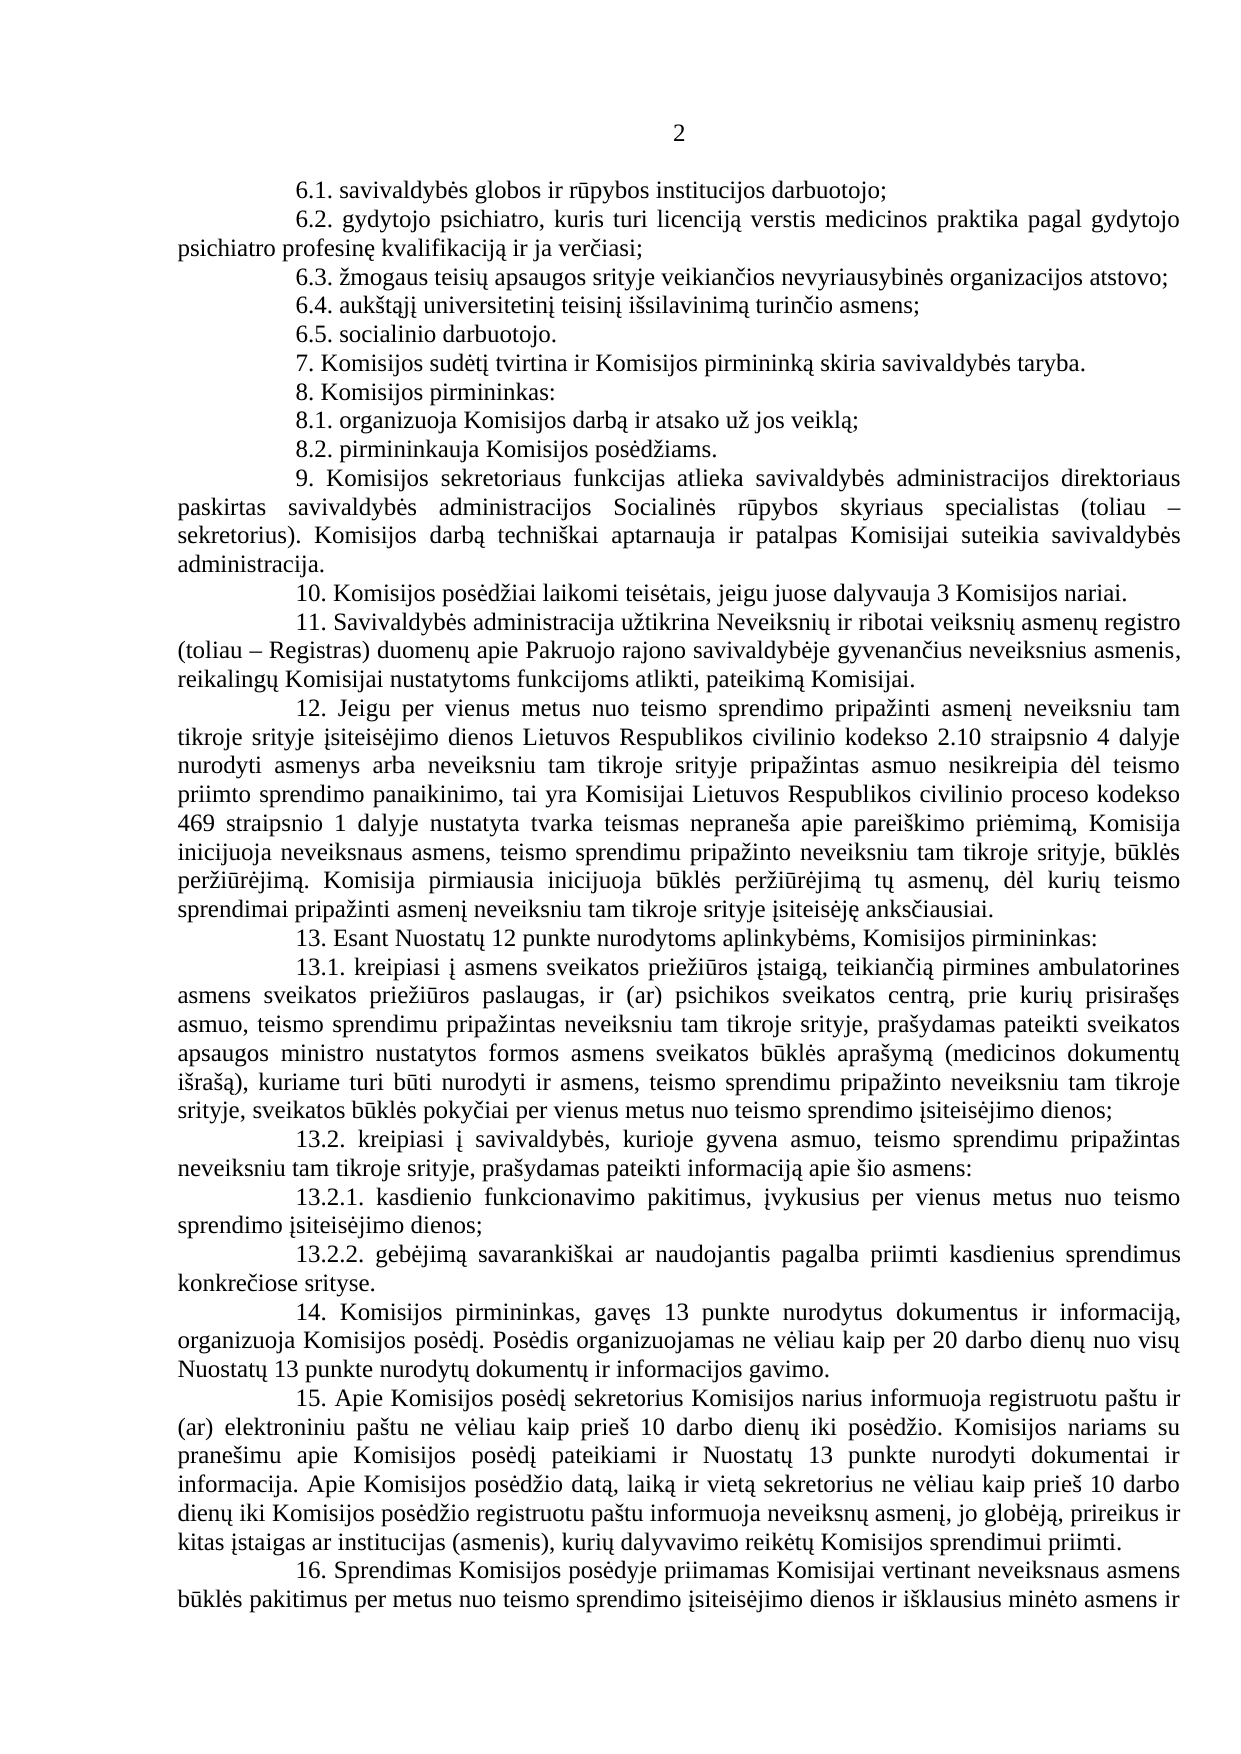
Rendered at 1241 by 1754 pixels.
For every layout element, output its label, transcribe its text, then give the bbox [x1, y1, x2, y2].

text 14. Komisijos pirmininkas, gavęs 13 punkte nurodytus dokumentus ir informaciją, organizuoja Komisijos posėdį. Posėdis organizuojamas ne vėliau kaip per 20 darbo dienų nuo visų Nuostatų 13 punkte nurodytų dokumentų ir informacijos gavimo. [177, 1297, 1181, 1383]
text 10. Komisijos posėdžiai laikomi teisėtais, jeigu juose dalyvauja 3 Komisijos nariai. [177, 578, 1181, 607]
text 8.2. pirmininkauja Komisijos posėdžiams. [177, 434, 1181, 463]
text 13.1. kreipiasi į asmens sveikatos priežiūros įstaigą, teikiančią pirmines ambulatorines asmens sveikatos priežiūros paslaugas, ir (ar) psichikos sveikatos centrą, prie kurių prisirašęs asmuo, teismo sprendimu pripažintas neveiksniu tam tikroje srityje, prašydamas pateikti sveikatos apsaugos ministro nustatytos formos asmens sveikatos būklės aprašymą (medicinos dokumentų išrašą), kuriame turi būti nurodyti ir asmens, teismo sprendimu pripažinto neveiksniu tam tikroje srityje, sveikatos būklės pokyčiai per vienus metus nuo teismo sprendimo įsiteisėjimo dienos; [177, 952, 1181, 1124]
text 13.2. kreipiasi į savivaldybės, kurioje gyvena asmuo, teismo sprendimu pripažintas neveiksniu tam tikroje srityje, prašydamas pateikti informaciją apie šio asmens: [177, 1124, 1181, 1182]
text 13.2.1. kasdienio funkcionavimo pakitimus, įvykusius per vienus metus nuo teismo sprendimo įsiteisėjimo dienos; [177, 1182, 1181, 1239]
text 8.1. organizuoja Komisijos darbą ir atsako už jos veiklą; [177, 406, 1181, 434]
text 7. Komisijos sudėtį tvirtina ir Komisijos pirmininką skiria savivaldybės taryba. [177, 348, 1181, 377]
text 11. Savivaldybės administracija užtikrina Neveiksnių ir ribotai veiksnių asmenų registro (toliau – Registras) duomenų apie Pakruojo rajono savivaldybėje gyvenančius neveiksnius asmenis, reikalingų Komisijai nustatytoms funkcijoms atlikti, pateikimą Komisijai. [177, 607, 1181, 693]
text 6.3. žmogaus teisių apsaugos srityje veikiančios nevyriausybinės organizacijos atstovo; [177, 262, 1181, 291]
text 6.5. socialinio darbuotojo. [177, 319, 1181, 348]
text 9. Komisijos sekretoriaus funkcijas atlieka savivaldybės administracijos direktoriaus paskirtas savivaldybės administracijos Socialinės rūpybos skyriaus specialistas (toliau – sekretorius). Komisijos darbą techniškai aptarnauja ir patalpas Komisijai suteikia savivaldybės administracija. [177, 463, 1181, 578]
text 8. Komisijos pirmininkas: [177, 377, 1181, 406]
text 15. Apie Komisijos posėdį sekretorius Komisijos narius informuoja registruotu paštu ir (ar) elektroniniu paštu ne vėliau kaip prieš 10 darbo dienų iki posėdžio. Komisijos nariams su pranešimu apie Komisijos posėdį pateikiami ir Nuostatų 13 punkte nurodyti dokumentai ir informacija. Apie Komisijos posėdžio datą, laiką ir vietą sekretorius ne vėliau kaip prieš 10 darbo dienų iki Komisijos posėdžio registruotu paštu informuoja neveiksnų asmenį, jo globėją, prireikus ir kitas įstaigas ar institucijas (asmenis), kurių dalyvavimo reikėtų Komisijos sprendimui priimti. [177, 1383, 1181, 1556]
text 6.4. aukštąjį universitetinį teisinį išsilavinimą turinčio asmens; [177, 291, 1181, 319]
text 13.2.2. gebėjimą savarankiškai ar naudojantis pagalba priimti kasdienius sprendimus konkrečiose srityse. [177, 1239, 1181, 1297]
text 6.1. savivaldybės globos ir rūpybos institucijos darbuotojo; [177, 176, 1181, 204]
text 13. Esant Nuostatų 12 punkte nurodytoms aplinkybėms, Komisijos pirmininkas: [177, 923, 1181, 952]
text 16. Sprendimas Komisijos posėdyje priimamas Komisijai vertinant neveiksnaus asmens būklės pakitimus per metus nuo teismo sprendimo įsiteisėjimo dienos ir išklausius minėto asmens ir [177, 1556, 1181, 1613]
text 6.2. gydytojo psichiatro, kuris turi licenciją verstis medicinos praktika pagal gydytojo psichiatro profesinę kvalifikaciją ir ja verčiasi; [177, 204, 1181, 262]
text 12. Jeigu per vienus metus nuo teismo sprendimo pripažinti asmenį neveiksniu tam tikroje srityje įsiteisėjimo dienos Lietuvos Respublikos civilinio kodekso 2.10 straipsnio 4 dalyje nurodyti asmenys arba neveiksniu tam tikroje srityje pripažintas asmuo nesikreipia dėl teismo priimto sprendimo panaikinimo, tai yra Komisijai Lietuvos Respublikos civilinio proceso kodekso 469 straipsnio 1 dalyje nustatyta tvarka teismas nepraneša apie pareiškimo priėmimą, Komisija inicijuoja neveiksnaus asmens, teismo sprendimu pripažinto neveiksniu tam tikroje srityje, būklės peržiūrėjimą. Komisija pirmiausia inicijuoja būklės peržiūrėjimą tų asmenų, dėl kurių teismo sprendimai pripažinti asmenį neveiksniu tam tikroje srityje įsiteisėję anksčiausiai. [177, 693, 1181, 923]
